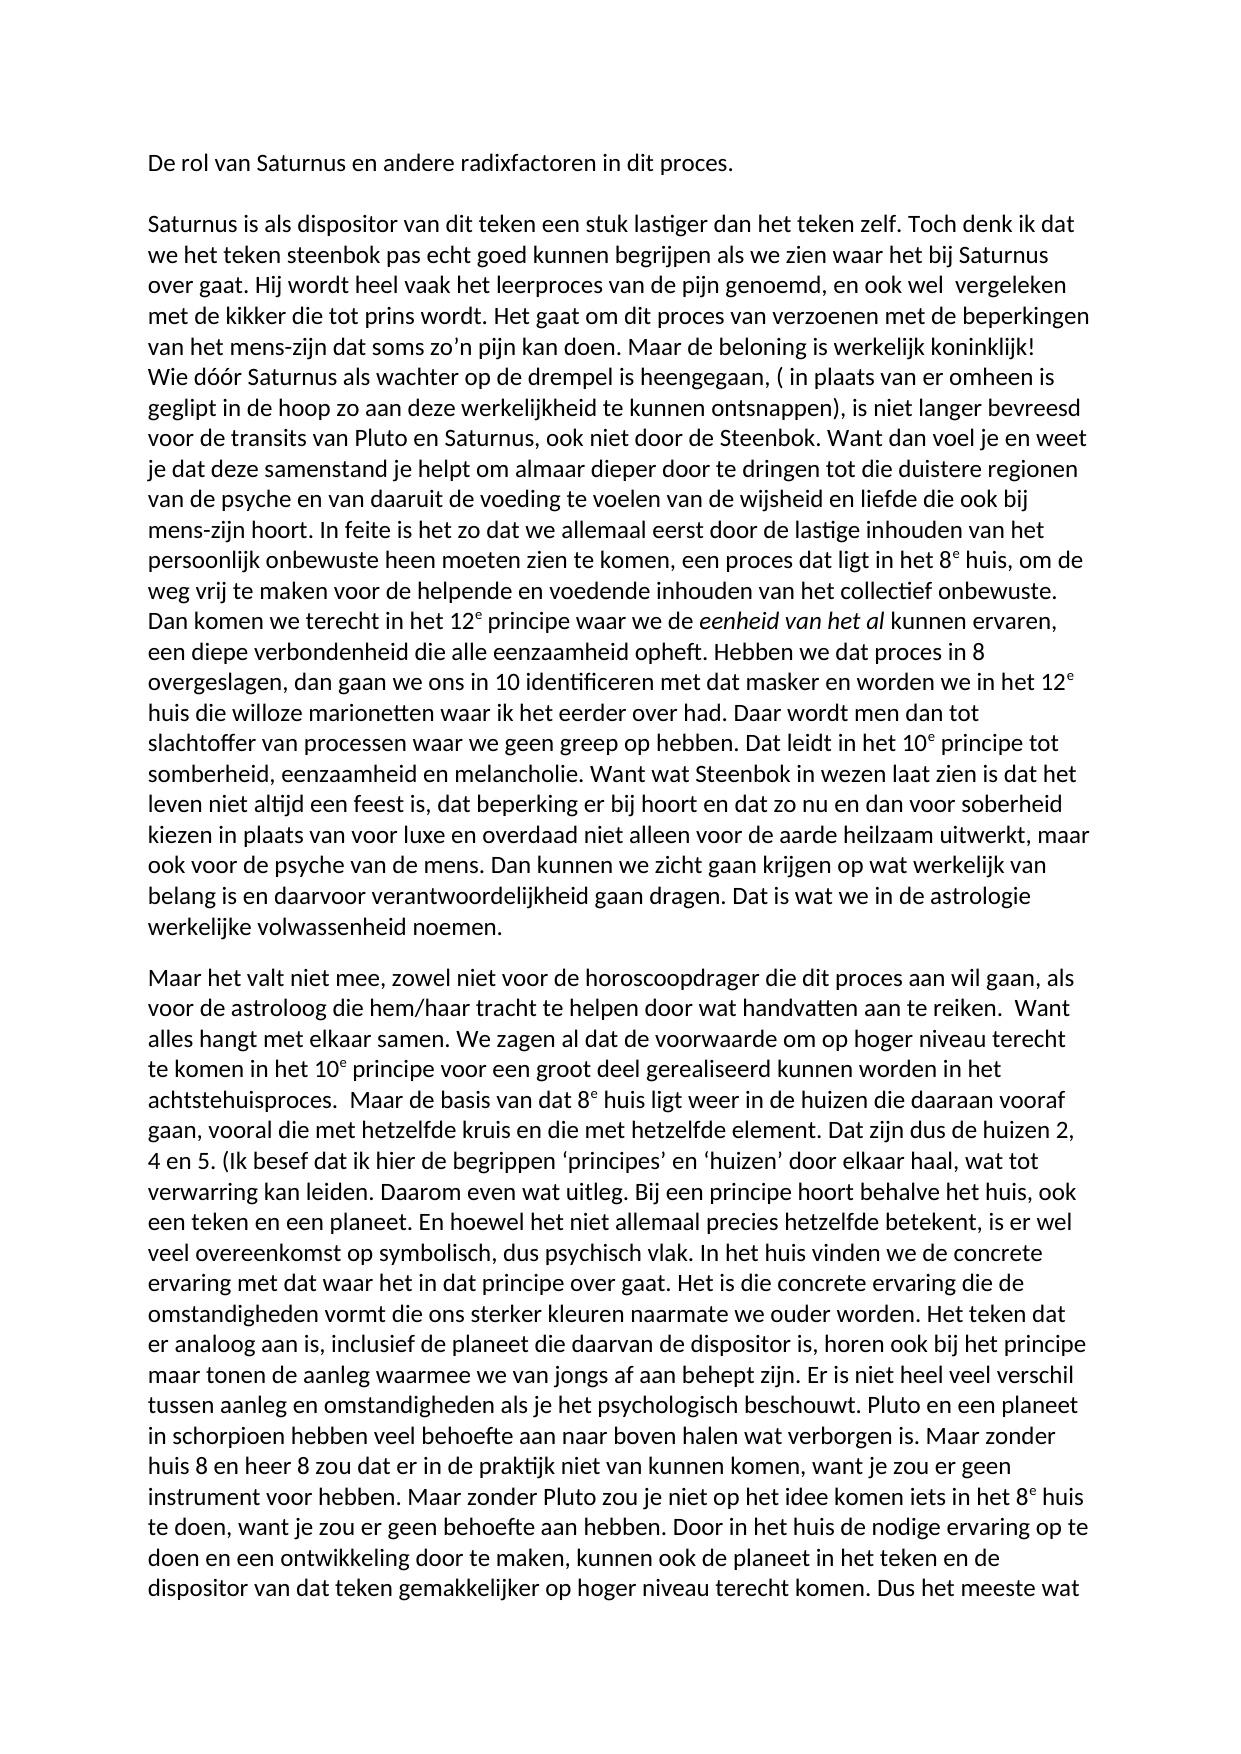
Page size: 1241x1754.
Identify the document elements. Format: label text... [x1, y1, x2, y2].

text De rol van Saturnus en andere radixfactoren in dit proces. Saturnus is als dispositor van dit teken een stuk lastiger dan het teken zelf. Toch denk ik dat we het teken steenbok pas echt goed kunnen begrijpen als we zien waar het bij Saturnus over gaat. Hij wordt heel vaak het leerproces van de pijn genoemd, en ook wel vergeleken met de kikker die tot prins wordt. Het gaat om dit proces van verzoenen met de beperkingen van het mens-zijn dat soms zo’n pijn kan doen. Maar de beloning is werkelijk koninklijk! Wie dóór Saturnus als wachter op de drempel is heengegaan, ( in plaats van er omheen is geglipt in de hoop zo aan deze werkelijkheid te kunnen ontsnappen), is niet langer bevreesd voor de transits van Pluto en Saturnus, ook niet door de Steenbok. Want dan voel je en weet je dat deze samenstand je helpt om almaar dieper door te dringen tot die duistere regionen van de psyche en van daaruit de voeding te voelen van de wijsheid en liefde die ook bij mens-zijn hoort. In feite is het zo dat we allemaal eerst door de lastige inhouden van het persoonlijk onbewuste heen moeten zien te komen, een proces dat ligt in het 8e huis, om de weg vrij te maken voor de helpende en voedende inhouden van het collectief onbewuste. Dan komen we terecht in het 12e principe waar we de eenheid van het al kunnen ervaren, een diepe verbondenheid die alle eenzaamheid opheft. Hebben we dat proces in 8 overgeslagen, dan gaan we ons in 10 identificeren met dat masker en worden we in het 12e huis die willoze marionetten waar ik het eerder over had. Daar wordt men dan tot slachtoffer van processen waar we geen greep op hebben. Dat leidt in het 10e principe tot somberheid, eenzaamheid en melancholie. Want wat Steenbok in wezen laat zien is dat het leven niet altijd een feest is, dat beperking er bij hoort en dat zo nu en dan voor soberheid kiezen in plaats van voor luxe en overdaad niet alleen voor de aarde heilzaam uitwerkt, maar ook voor de psyche van de mens. Dan kunnen we zicht gaan krijgen op wat werkelijk van belang is en daarvoor verantwoordelijkheid gaan dragen. Dat is wat we in de astrologie werkelijke volwassenheid noemen. [148, 148, 1093, 941]
text Maar het valt niet mee, zowel niet voor de horoscoopdrager die dit proces aan wil gaan, als voor de astroloog die hem/haar tracht te helpen door wat handvatten aan te reiken. Want alles hangt met elkaar samen. We zagen al dat de voorwaarde om op hoger niveau terecht te komen in het 10e principe voor een groot deel gerealiseerd kunnen worden in het achtstehuisproces. Maar de basis van dat 8e huis ligt weer in de huizen die daaraan vooraf gaan, vooral die met hetzelfde kruis en die met hetzelfde element. Dat zijn dus de huizen 2, 4 en 5. (Ik besef dat ik hier de begrippen ‘principes’ en ‘huizen’ door elkaar haal, wat tot verwarring kan leiden. Daarom even wat uitleg. Bij een principe hoort behalve het huis, ook een teken en een planeet. En hoewel het niet allemaal precies hetzelfde betekent, is er wel veel overeenkomst op symbolisch, dus psychisch vlak. In het huis vinden we de concrete ervaring met dat waar het in dat principe over gaat. Het is die concrete ervaring die de omstandigheden vormt die ons sterker kleuren naarmate we ouder worden. Het teken dat er analoog aan is, inclusief de planeet die daarvan de dispositor is, horen ook bij het principe maar tonen de aanleg waarmee we van jongs af aan behept zijn. Er is niet heel veel verschil tussen aanleg en omstandigheden als je het psychologisch beschouwt. Pluto en een planeet in schorpioen hebben veel behoefte aan naar boven halen wat verborgen is. Maar zonder huis 8 en heer 8 zou dat er in de praktijk niet van kunnen komen, want je zou er geen instrument voor hebben. Maar zonder Pluto zou je niet op het idee komen iets in het 8e huis te doen, want je zou er geen behoefte aan hebben. Door in het huis de nodige ervaring op te doen en een ontwikkeling door te maken, kunnen ook de planeet in het teken en de dispositor van dat teken gemakkelijker op hoger niveau terecht komen. Dus het meeste wat [148, 962, 1093, 1603]
